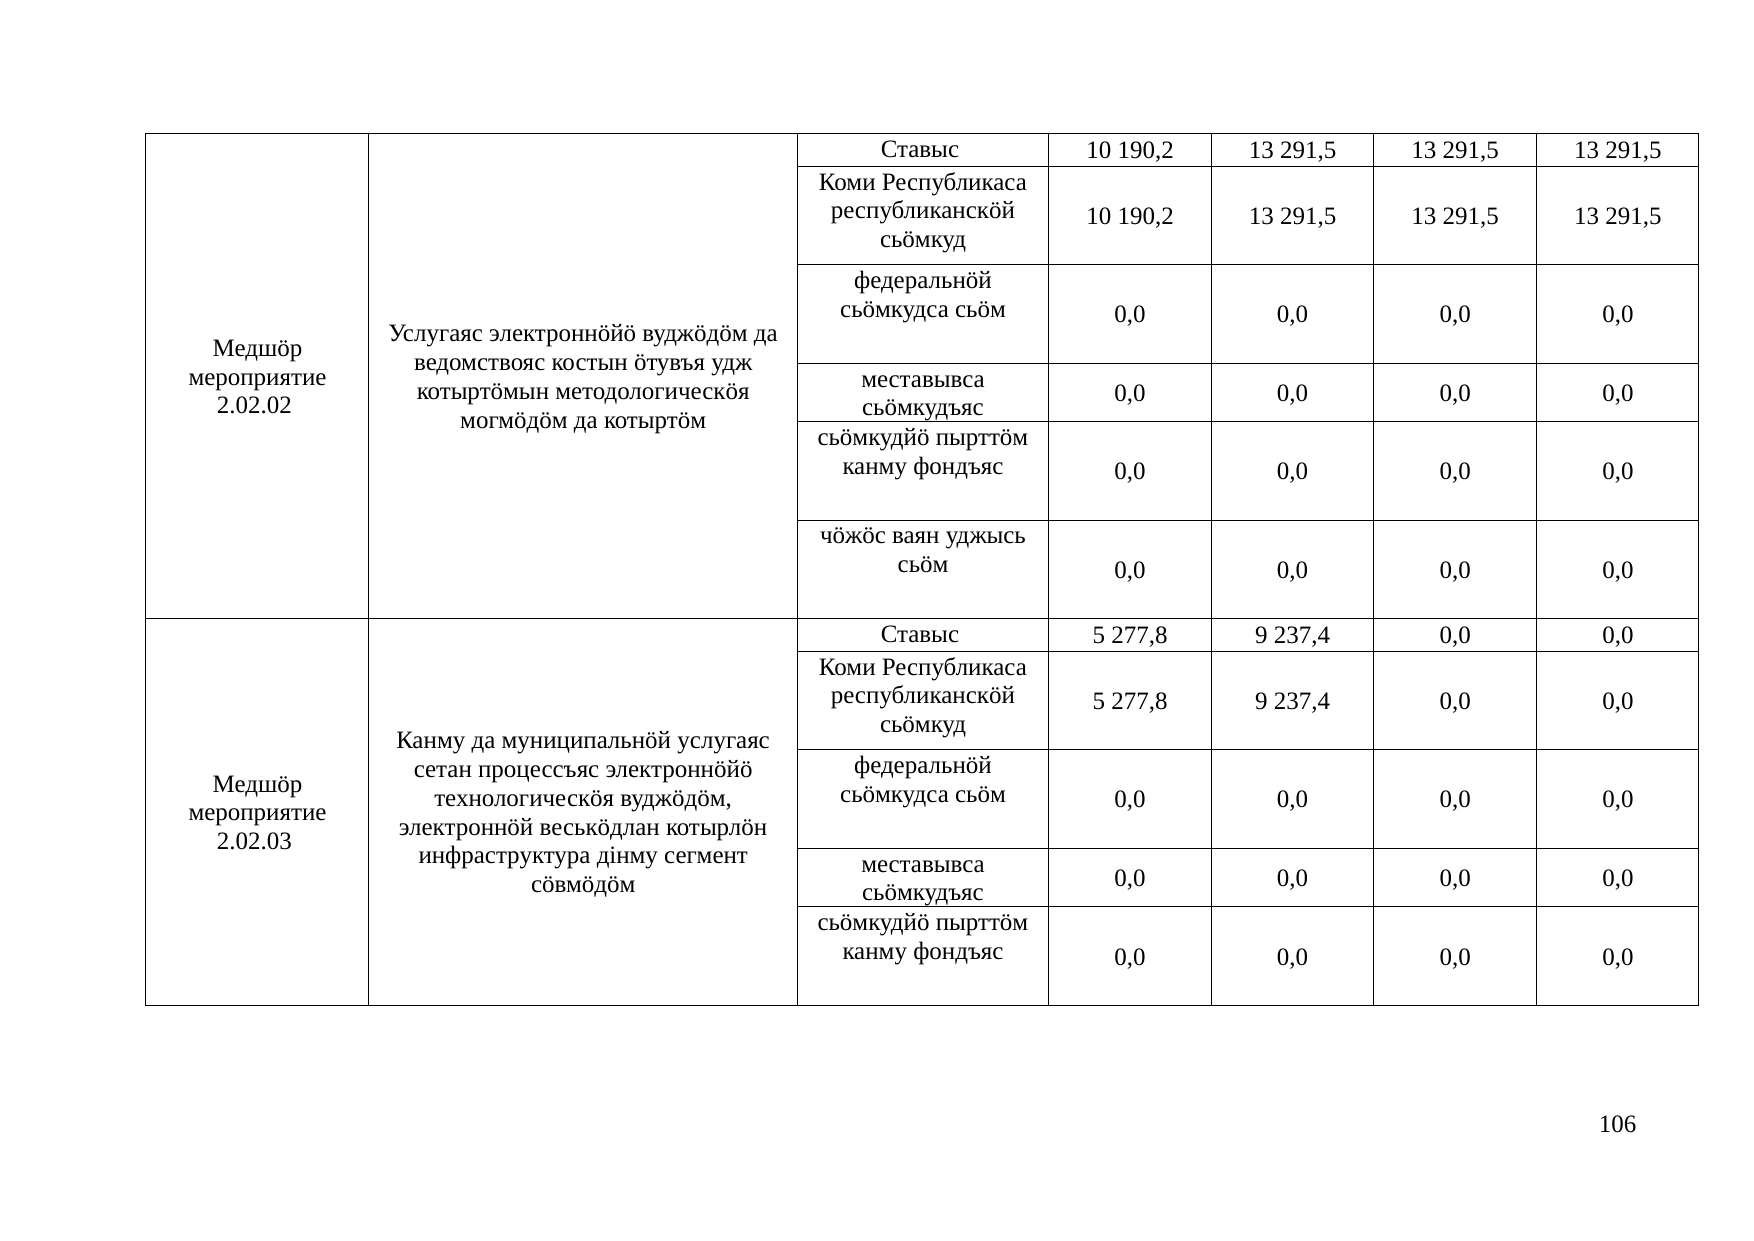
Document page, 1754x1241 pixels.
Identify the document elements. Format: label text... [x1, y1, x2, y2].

table_cell меставывса сьӧмкудъяс [798, 364, 1048, 421]
table_cell 0,0 [1537, 265, 1698, 363]
table_cell 0,0 [1374, 849, 1536, 906]
table_cell 0,0 [1537, 849, 1698, 906]
table_cell 0,0 [1212, 907, 1373, 1005]
table_cell 13 291,5 [1374, 167, 1536, 264]
table_cell 0,0 [1537, 364, 1698, 421]
table_cell 0,0 [1212, 750, 1373, 848]
table_cell 10 190,2 [1049, 134, 1211, 166]
table_cell сьӧмкудйӧ пырттӧм канму фондъяс [798, 422, 1048, 519]
table_cell меставывса сьӧмкудъяс [798, 849, 1048, 906]
table_cell 5 277,8 [1049, 652, 1211, 749]
table_cell 0,0 [1049, 521, 1211, 618]
table_cell 13 291,5 [1537, 167, 1698, 264]
table_cell Медшӧр мероприятие 2.02.02 [146, 134, 368, 618]
table_cell Медшӧр мероприятие 2.02.03 [146, 619, 368, 1005]
table_cell федеральнӧй сьӧмкудса сьӧм [798, 750, 1048, 848]
table_cell 0,0 [1537, 422, 1698, 519]
table_cell 0,0 [1049, 422, 1211, 519]
table_cell 9 237,4 [1212, 652, 1373, 749]
table_cell Коми Республикаса республиканскӧй сьӧмкуд [798, 167, 1048, 264]
table_cell федеральнӧй сьӧмкудса сьӧм [798, 265, 1048, 363]
table_cell Ставыс [798, 619, 1048, 651]
table_cell 0,0 [1374, 521, 1536, 618]
table_cell 0,0 [1049, 849, 1211, 906]
table_cell Ставыс [798, 134, 1048, 166]
table_cell 0,0 [1049, 750, 1211, 848]
table_cell 10 190,2 [1049, 167, 1211, 264]
table_cell 9 237,4 [1212, 619, 1373, 651]
table_cell 5 277,8 [1049, 619, 1211, 651]
table_cell 13 291,5 [1212, 134, 1373, 166]
table_cell 0,0 [1049, 364, 1211, 421]
table_cell 0,0 [1537, 750, 1698, 848]
table_cell 0,0 [1049, 265, 1211, 363]
table_cell 13 291,5 [1212, 167, 1373, 264]
table_cell 0,0 [1374, 907, 1536, 1005]
table_cell 0,0 [1537, 619, 1698, 651]
table_cell 0,0 [1374, 364, 1536, 421]
table_cell 0,0 [1537, 652, 1698, 749]
table_cell 13 291,5 [1537, 134, 1698, 166]
table_cell Услугаяс электроннӧйӧ вуджӧдӧм да ведомствояс костын ӧтувъя удж котыртӧмын методологическӧя могмӧдӧм да котыртӧм [369, 134, 797, 618]
table_cell 0,0 [1374, 265, 1536, 363]
table_cell Канму да муниципальнӧй услугаяс сетан процессъяс электроннӧйӧ технологическӧя вуджӧдӧм, электроннӧй веськӧдлан котырлӧн инфраструктура дінму сегмент сӧвмӧдӧм [369, 619, 797, 1005]
table_cell 0,0 [1374, 619, 1536, 651]
table_cell 0,0 [1374, 652, 1536, 749]
table_cell сьӧмкудйӧ пырттӧм канму фондъяс [798, 907, 1048, 1005]
table_cell 13 291,5 [1374, 134, 1536, 166]
table_cell чӧжӧс ваян уджысь сьӧм [798, 521, 1048, 618]
table_cell 0,0 [1374, 422, 1536, 519]
table_cell 0,0 [1212, 521, 1373, 618]
table_cell 0,0 [1537, 521, 1698, 618]
table_cell 0,0 [1537, 907, 1698, 1005]
table_cell Коми Республикаса республиканскӧй сьӧмкуд [798, 652, 1048, 749]
table_cell 0,0 [1049, 907, 1211, 1005]
table_cell 0,0 [1212, 422, 1373, 519]
table_cell 0,0 [1212, 265, 1373, 363]
table_cell 0,0 [1212, 849, 1373, 906]
table_cell 0,0 [1374, 750, 1536, 848]
table_cell 0,0 [1212, 364, 1373, 421]
